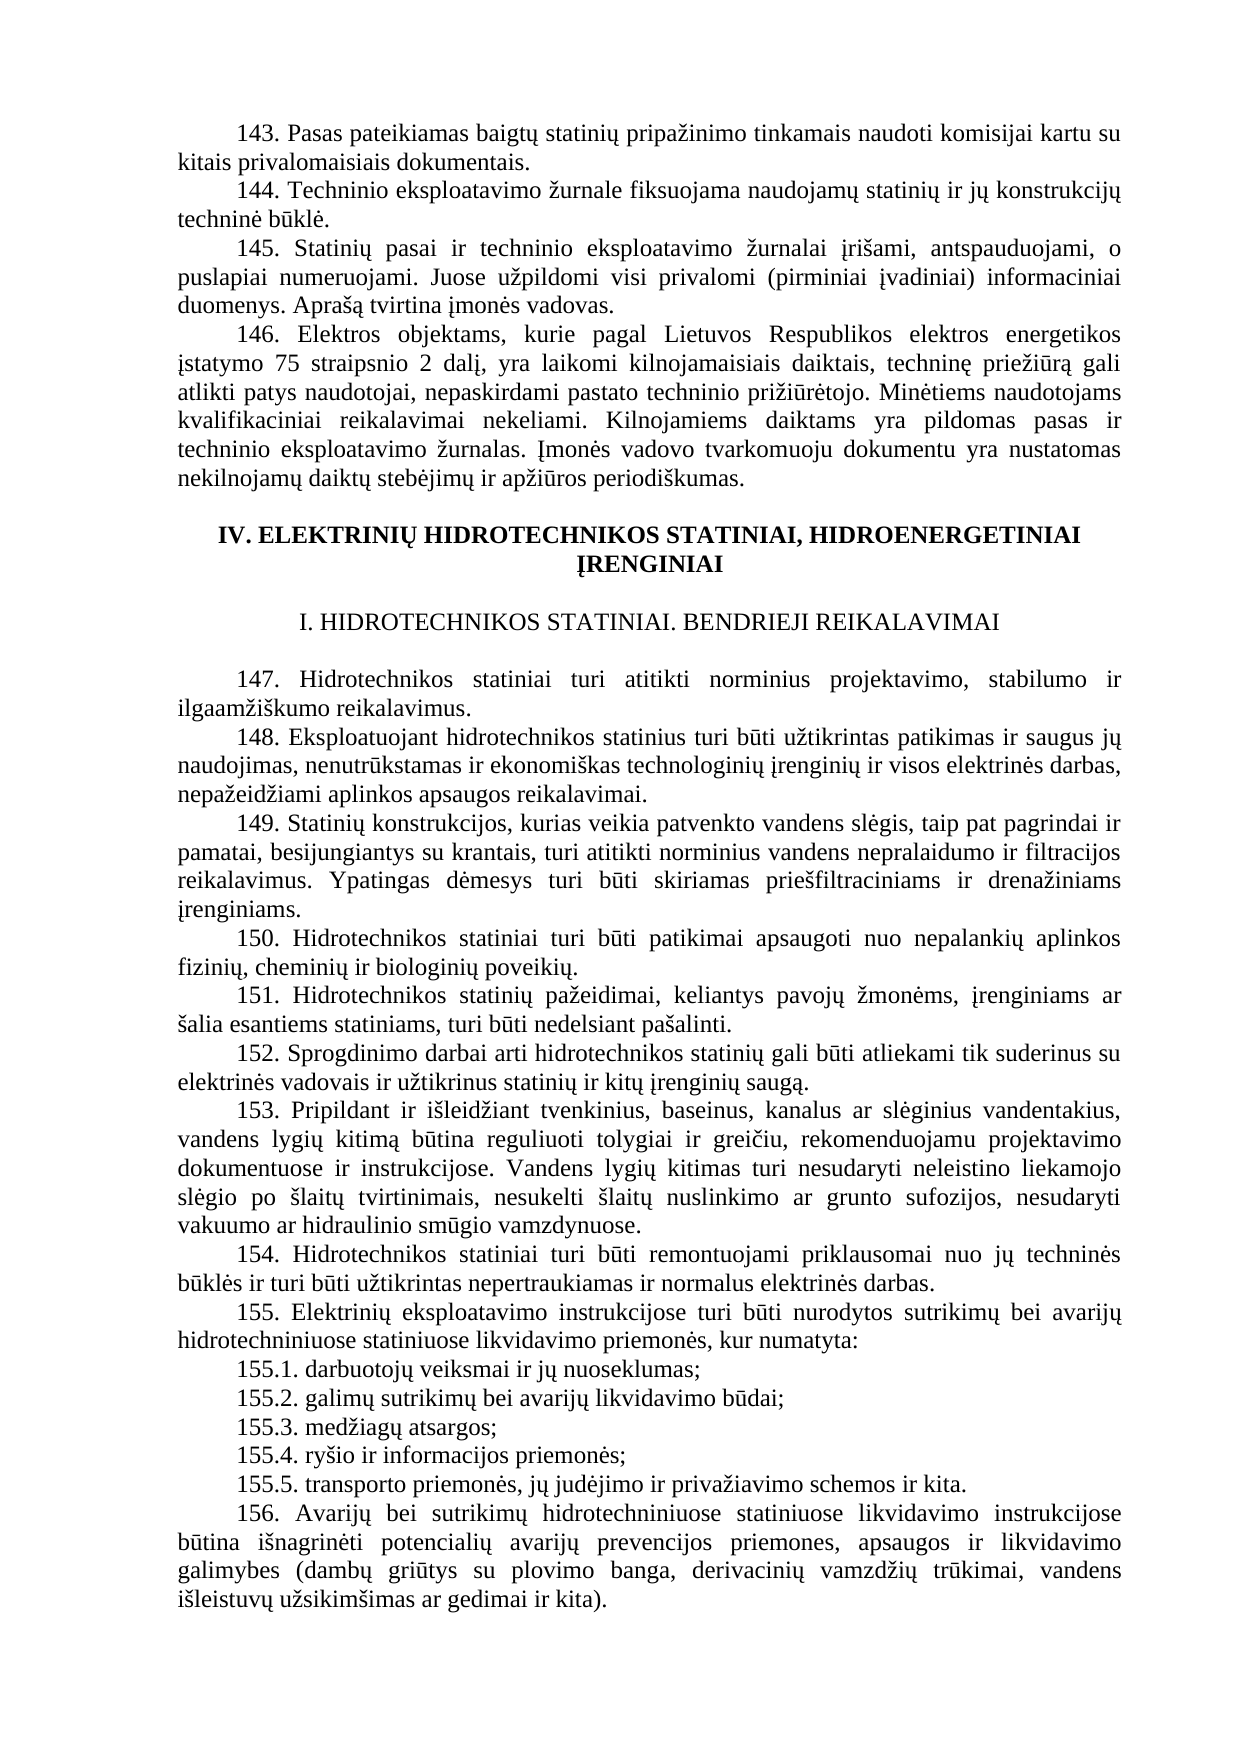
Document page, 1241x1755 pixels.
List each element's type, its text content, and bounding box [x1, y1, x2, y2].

text 153. Pripildant ir išleidžiant tvenkinius, baseinus, kanalus ar slėginius vandentakius, vandens lygių kitimą būtina reguliuoti tolygiai ir greičiu, rekomenduojamu projektavimo dokumentuose ir instrukcijose. Vandens lygių kitimas turi nesudaryti neleistino liekamojo slėgio po šlaitų tvirtinimais, nesukelti šlaitų nuslinkimo ar grunto sufozijos, nesudaryti vakuumo ar hidraulinio smūgio vamzdynuose. [177, 1096, 1122, 1239]
text 155.1. darbuotojų veiksmai ir jų nuoseklumas; [177, 1354, 1122, 1383]
text 150. Hidrotechnikos statiniai turi būti patikimai apsaugoti nuo nepalankių aplinkos fizinių, cheminių ir biologinių poveikių. [177, 923, 1122, 981]
text 155.4. ryšio ir informacijos priemonės; [177, 1441, 1122, 1469]
text I. HIDROTECHNIKOS STATINIAI. BENDRIEJI REIKALAVIMAI [177, 607, 1122, 636]
text 155.3. medžiagų atsargos; [177, 1412, 1122, 1441]
text 148. Eksploatuojant hidrotechnikos statinius turi būti užtikrintas patikimas ir saugus jų naudojimas, nenutrūkstamas ir ekonomiškas technologinių įrenginių ir visos elektrinės darbas, nepažeidžiami aplinkos apsaugos reikalavimai. [177, 722, 1122, 808]
text 151. Hidrotechnikos statinių pažeidimai, keliantys pavojų žmonėms, įrenginiams ar šalia esantiems statiniams, turi būti nedelsiant pašalinti. [177, 981, 1122, 1038]
text IV. ELEKTRINIŲ HIDROTECHNIKOS STATINIAI, HIDROENERGETINIAI ĮRENGINIAI [177, 521, 1122, 578]
text 143. Pasas pateikiamas baigtų statinių pripažinimo tinkamais naudoti komisijai kartu su kitais privalomaisiais dokumentais. [177, 118, 1122, 176]
text 155.2. galimų sutrikimų bei avarijų likvidavimo būdai; [177, 1383, 1122, 1412]
text 156. Avarijų bei sutrikimų hidrotechniniuose statiniuose likvidavimo instrukcijose būtina išnagrinėti potencialių avarijų prevencijos priemones, apsaugos ir likvidavimo galimybes (dambų griūtys su plovimo banga, derivacinių vamzdžių trūkimai, vandens išleistuvų užsikimšimas ar gedimai ir kita). [177, 1498, 1122, 1613]
text 147. Hidrotechnikos statiniai turi atitikti norminius projektavimo, stabilumo ir ilgaamžiškumo reikalavimus. [177, 664, 1122, 722]
text 152. Sprogdinimo darbai arti hidrotechnikos statinių gali būti atliekami tik suderinus su elektrinės vadovais ir užtikrinus statinių ir kitų įrenginių saugą. [177, 1038, 1122, 1096]
text 146. Elektros objektams, kurie pagal Lietuvos Respublikos elektros energetikos įstatymo 75 straipsnio 2 dalį, yra laikomi kilnojamaisiais daiktais, techninę priežiūrą gali atlikti patys naudotojai, nepaskirdami pastato techninio prižiūrėtojo. Minėtiems naudotojams kvalifikaciniai reikalavimai nekeliami. Kilnojamiems daiktams yra pildomas pasas ir techninio eksploatavimo žurnalas. Įmonės vadovo tvarkomuoju dokumentu yra nustatomas nekilnojamų daiktų stebėjimų ir apžiūros periodiškumas. [177, 319, 1122, 492]
text 149. Statinių konstrukcijos, kurias veikia patvenkto vandens slėgis, taip pat pagrindai ir pamatai, besijungiantys su krantais, turi atitikti norminius vandens nepralaidumo ir filtracijos reikalavimus. Ypatingas dėmesys turi būti skiriamas priešfiltraciniams ir drenažiniams įrenginiams. [177, 808, 1122, 923]
text 155. Elektrinių eksploatavimo instrukcijose turi būti nurodytos sutrikimų bei avarijų hidrotechniniuose statiniuose likvidavimo priemonės, kur numatyta: [177, 1297, 1122, 1354]
text 144. Techninio eksploatavimo žurnale fiksuojama naudojamų statinių ir jų konstrukcijų techninė būklė. [177, 176, 1122, 233]
text 145. Statinių pasai ir techninio eksploatavimo žurnalai įrišami, antspauduojami, o puslapiai numeruojami. Juose užpildomi visi privalomi (pirminiai įvadiniai) informaciniai duomenys. Aprašą tvirtina įmonės vadovas. [177, 233, 1122, 319]
text 155.5. transporto priemonės, jų judėjimo ir privažiavimo schemos ir kita. [177, 1469, 1122, 1498]
text 154. Hidrotechnikos statiniai turi būti remontuojami priklausomai nuo jų techninės būklės ir turi būti užtikrintas nepertraukiamas ir normalus elektrinės darbas. [177, 1239, 1122, 1297]
